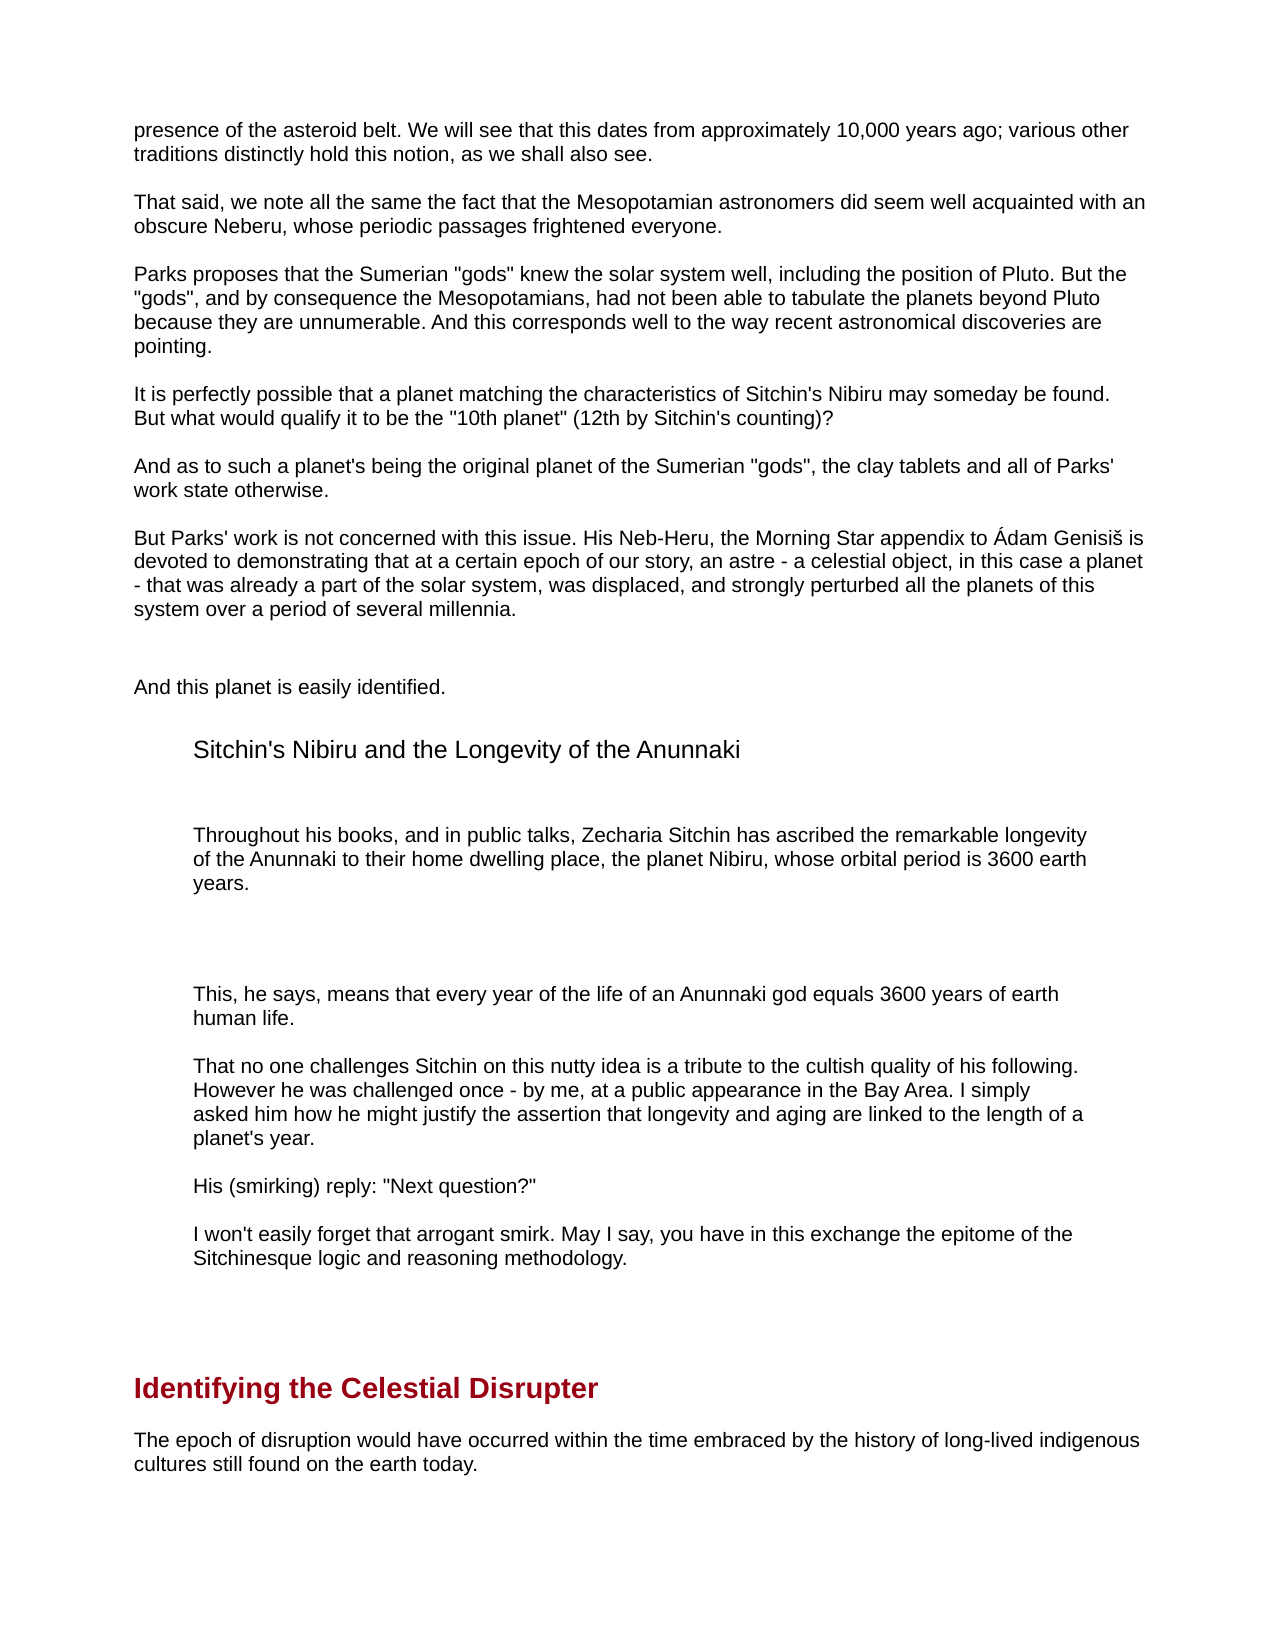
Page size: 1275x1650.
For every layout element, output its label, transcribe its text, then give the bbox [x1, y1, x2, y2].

text Sitchin's Nibiru and the Longevity of the Anunnaki [193, 735, 1088, 764]
text Throughout his books, and in public talks, Zecharia Sitchin has ascribed the remarkable longevity of the Anunnaki to their home dwelling place, the planet Nibiru, whose orbital period is 3600 earth years. [193, 794, 1088, 894]
text Identifying the Celestial Disrupter The epoch of disruption would have occurred within the time embraced by the history of long-lived indigenous cultures still found on the earth today. [134, 1299, 1147, 1476]
text And this planet is easily identified. [134, 675, 1147, 723]
text This, he says, means that every year of the life of an Anunnaki god equals 3600 years of earth human life. That no one challenges Sitchin on this nutty idea is a tribute to the cultish quality of his following. However he was challenged once - by me, at a public appearance in the Bay Area. I simply asked him how he might justify the assertion that longevity and aging are linked to the length of a planet's year. His (smirking) reply: "Next question?" I won't easily forget that arrogant smirk. May I say, you have in this exchange the epitome of the Sitchinesque logic and reasoning methodology. [193, 982, 1088, 1269]
text presence of the asteroid belt. We will see that this dates from approximately 10,000 years ago; various other traditions distinctly hold this notion, as we shall also see. That said, we note all the same the fact that the Mesopotamian astronomers did seem well acquainted with an obscure Neberu, whose periodic passages frightened everyone. Parks proposes that the Sumerian "gods" knew the solar system well, including the position of Pluto. But the "gods", and by consequence the Mesopotamians, had not been able to tabulate the planets beyond Pluto because they are unnumerable. And this corresponds well to the way recent astronomical discoveries are pointing. It is perfectly possible that a planet matching the characteristics of Sitchin's Nibiru may someday be found. But what would qualify it to be the "10th planet" (12th by Sitchin's counting)? And as to such a planet's being the original planet of the Sumerian "gods", the clay tablets and all of Parks' work state otherwise. But Parks' work is not concerned with this issue. His Neb-Heru, the Morning Star appendix to Ádam Genisiš is devoted to demonstrating that at a certain epoch of our story, an astre - a celestial object, in this case a planet - that was already a part of the solar system, was displaced, and strongly perturbed all the planets of this system over a period of several millennia. [134, 118, 1147, 621]
